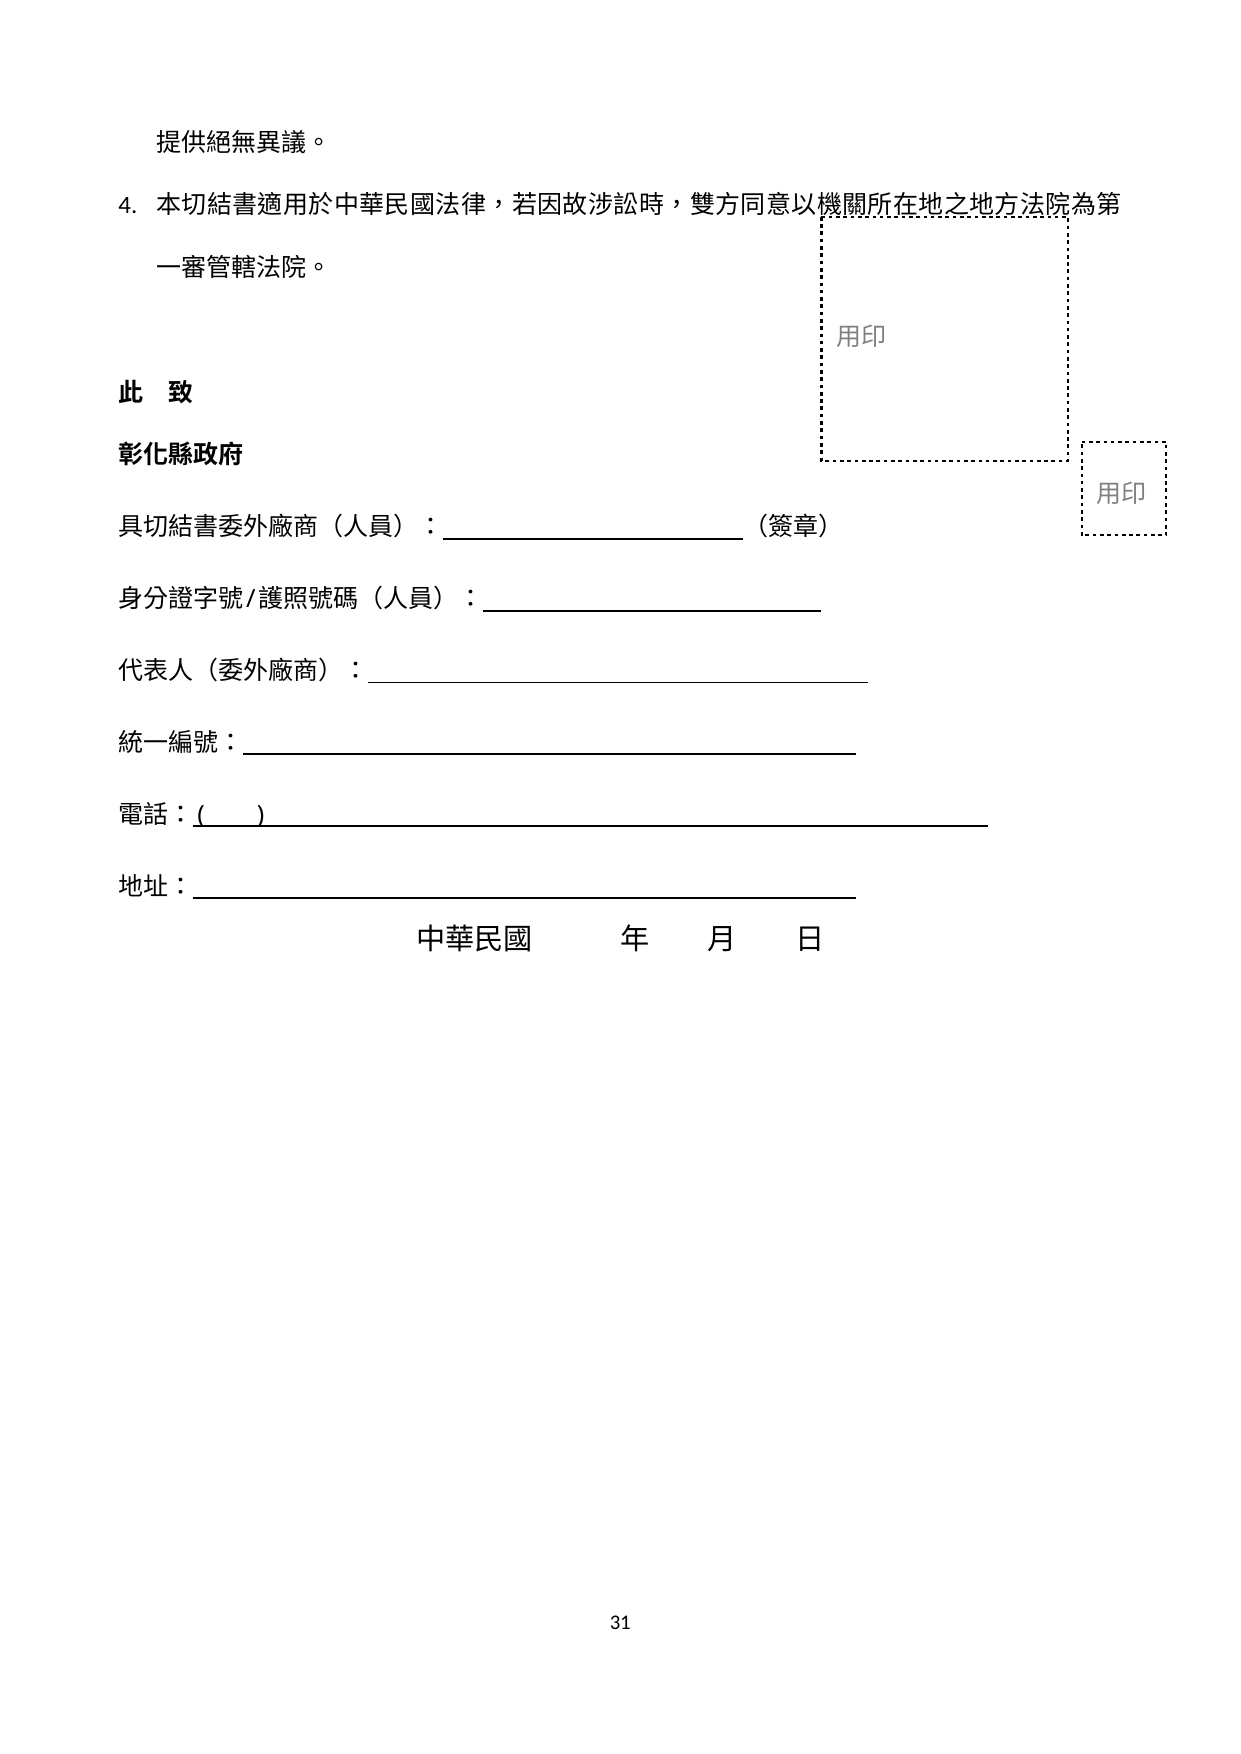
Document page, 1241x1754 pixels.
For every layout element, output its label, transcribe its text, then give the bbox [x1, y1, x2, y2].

text 身分證字號/護照號碼（人員）： [118, 555, 1118, 618]
list 本切結書適用於中華民國法律，若因故涉訟時，雙方同意以機關所在地之地方法院為第一審管轄法院。 [118, 161, 1122, 286]
text 地址： [118, 843, 1118, 905]
list 提供絕無異議。 [118, 99, 1122, 161]
text 具切結書委外廠商（人員）： （簽章） [118, 483, 1118, 546]
text 中華民國 年 月 日 [118, 914, 1122, 958]
text 代表人（委外廠商）： [118, 627, 1118, 689]
text 彰化縣政府 [118, 411, 1122, 474]
text 電話：( ) [118, 771, 1118, 833]
text 統一編號： [118, 699, 1118, 761]
text 此 致 [118, 349, 1122, 411]
